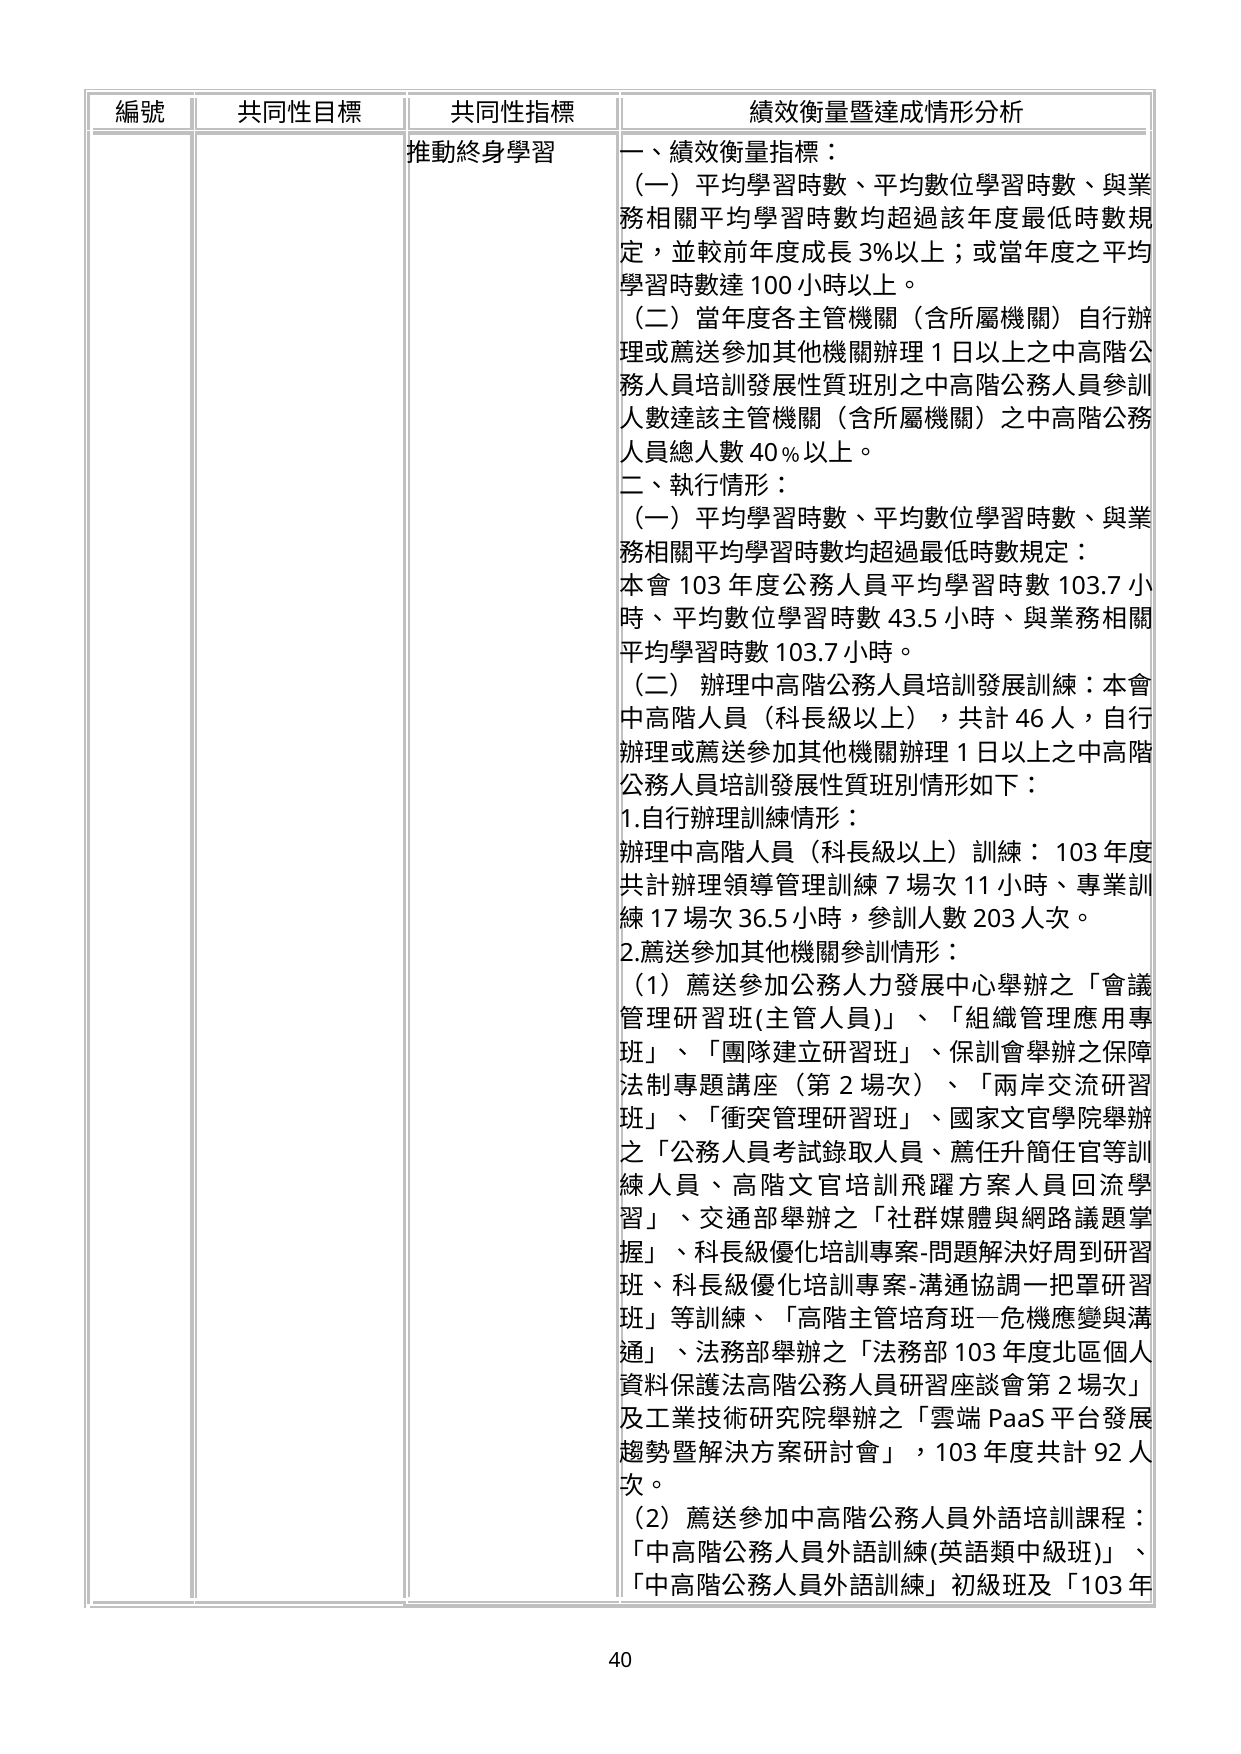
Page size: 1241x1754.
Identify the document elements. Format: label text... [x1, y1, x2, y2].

table_header 績效衡量暨達成情形分析 [619, 90, 1153, 128]
table_cell [87, 128, 193, 1601]
table_header 編號 [90, 95, 193, 128]
table_cell [194, 128, 406, 1601]
table_cell 推動終身學習 [406, 128, 619, 1601]
table_header 共同性目標 [194, 90, 406, 128]
table_header 共同性指標 [406, 90, 619, 128]
table_cell 一、績效衡量指標： （一）平均學習時數、平均數位學習時數、與業務相關平均學習時數均超過該年度最低時數規定，並較前年度成長3%以上；或當年度之平均學習時數達100小時以上。 （二）當年度各主管機關（含所屬機關）自行辦理或薦送參加其他機關辦理1日以上之中高階公務人員培訓發展性質班別之中高階公務人員參訓人數達該主管機關（含所屬機關）之中高階公務人員總人數40﹪以上。 二、執行情形： （一）平均學習時數、平均數位學習時數、與業務相關平均學習時數均超過最低時數規定： 本會103年度公務人員平均學習時數103.7小時、平均數位學習時數43.5小時、與業務相關平均學習時數103.7小時。 （二） 辦理中高階公務人員培訓發展訓練：本會中高階人員（科長級以上），共計46人，自行辦理或薦送參加其他機關辦理1日以上之中高階公務人員培訓發展性質班別情形如下： 1.自行辦理訓練情形： 辦理中高階人員（科長級以上）訓練： 103年度共計辦理領導管理訓練7場次11小時、專業訓練17場次36.5小時，參訓人數203人次。 2.薦送參加其他機關參訓情形： （1）薦送參加公務人力發展中心舉辦之「會議管理研習班(主管人員)」、「組織管理應用專班」、「團隊建立研習班」、保訓會舉辦之保障法制專題講座（第2場次）、「兩岸交流研習班」、「衝突管理研習班」、國家文官學院舉辦之「公務人員考試錄取人員、薦任升簡任官等訓練人員、高階文官培訓飛躍方案人員回流學習」、交通部舉辦之「社群媒體與網路議題掌握」、科長級優化培訓專案-問題解決好周到研習班、科長級優化培訓專案-溝通協調一把罩研習班」等訓練、「高階主管培育班—危機應變與溝通」、法務部舉辦之「法務部103年度北區個人資料保護法高階公務人員研習座談會第2場次」及工業技術研究院舉辦之「雲端PaaS平台發展趨勢暨解決方案研討會」，103年度共計92人次。 （2）薦送參加中高階公務人員外語培訓課程：「中高階公務人員外語訓練(英語類中級班)」、「中高階公務人員外語訓練」初級班及「103年 [619, 128, 1153, 1601]
